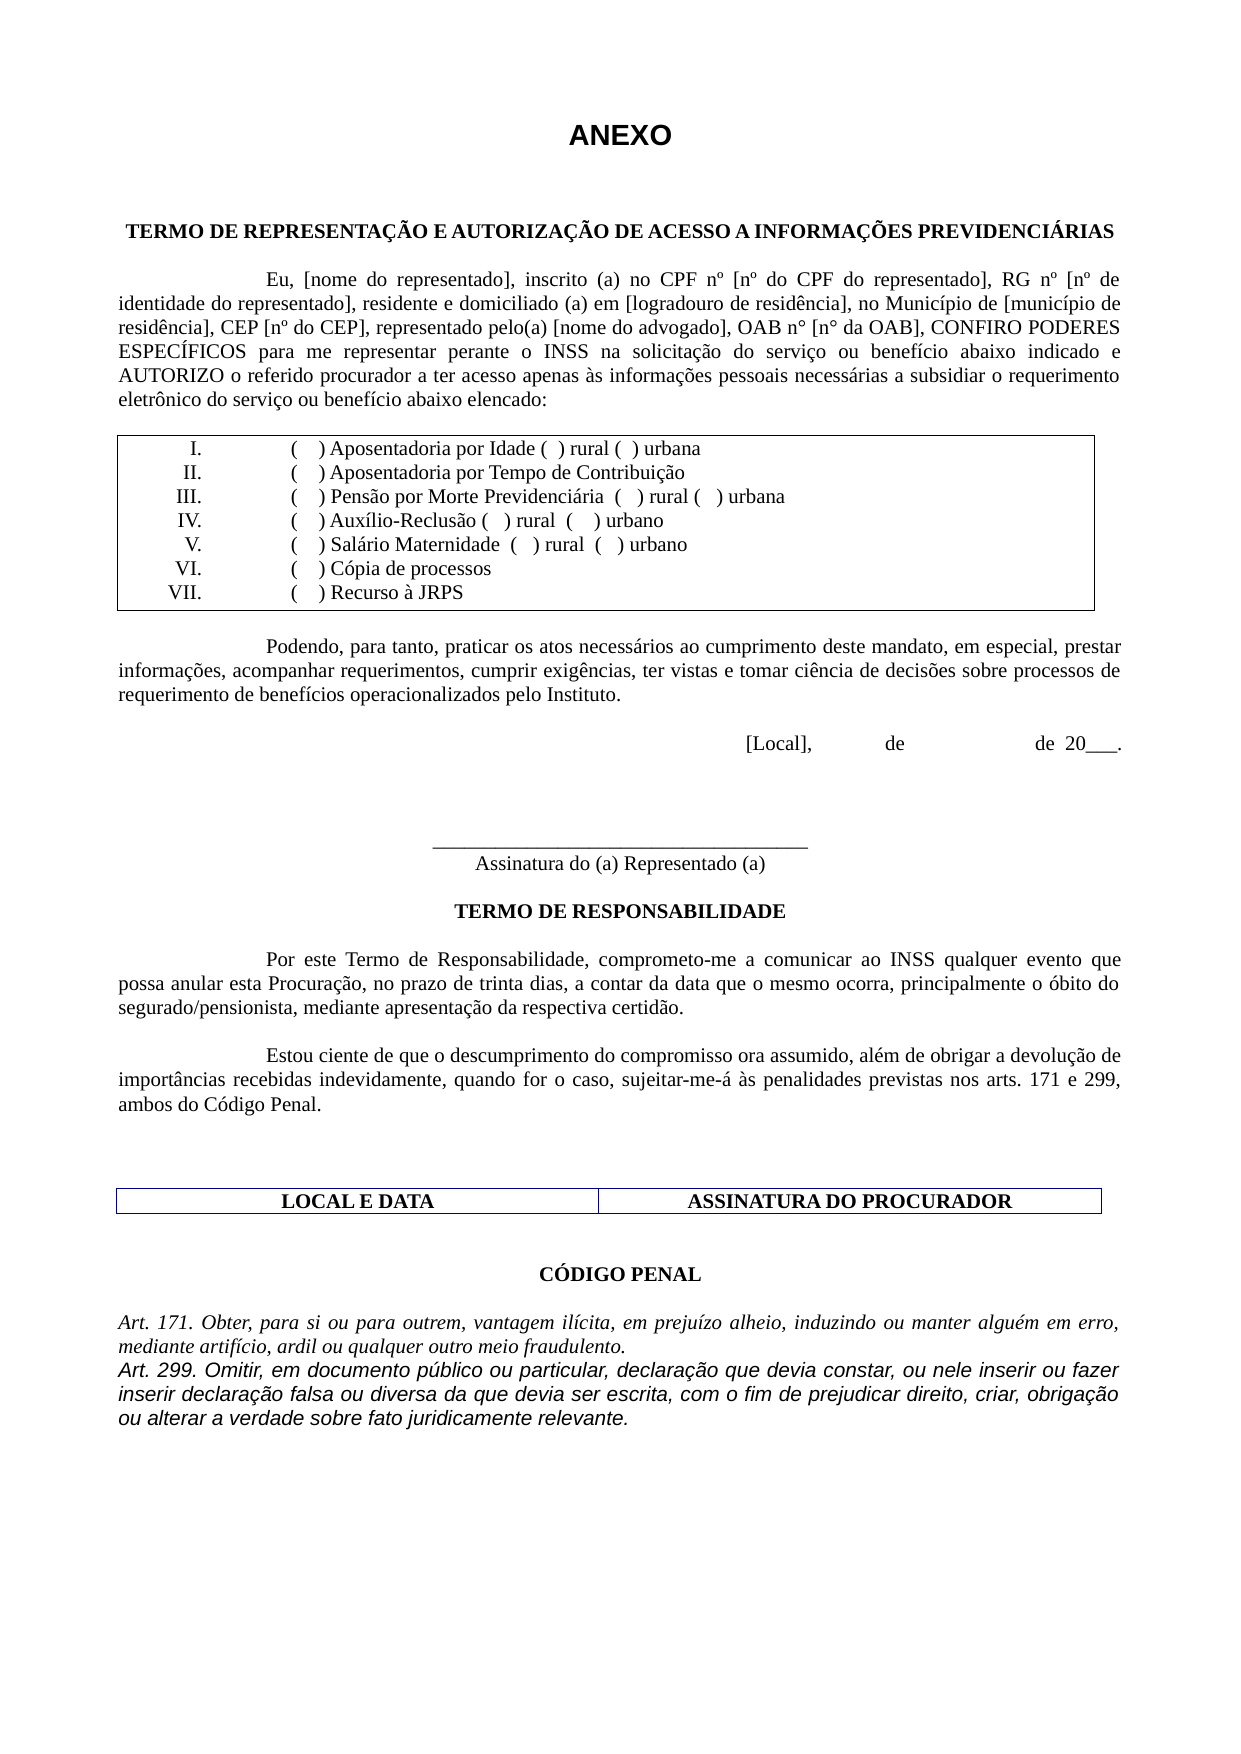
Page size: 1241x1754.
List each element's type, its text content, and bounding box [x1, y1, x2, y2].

text Assinatura do (a) Representado (a) [118, 851, 1122, 875]
table_header ASSINATURA DO PROCURADOR [599, 1189, 1101, 1213]
text Estou ciente de que o descumprimento do compromisso ora assumido, além de obrigar a devolução de importâncias recebidas indevidamente, quando for o caso, sujeitar-me-á às penalidades previstas nos arts. 171 e 299, ambos do Código Penal. [118, 1043, 1122, 1116]
text TERMO DE RESPONSABILIDADE [118, 899, 1122, 923]
text ANEXO [118, 118, 1122, 152]
text Art. 299. Omitir, em documento público ou particular, declaração que devia constar, ou nele inserir ou fazer inserir declaração falsa ou diversa da que devia ser escrita, com o fim de prejudicar direito, criar, obrigação ou alterar a verdade sobre fato juridicamente relevante. [118, 1358, 1122, 1430]
text ____________________________________ [118, 827, 1122, 851]
table_header ( ) Aposentadoria por Idade ( ) rural ( ) urbana ( ) Aposentadoria por Tempo de Contribuição ( ) Pensão por Morte Previdenciária ( ) rural ( ) urbana ( ) Auxílio-Reclusão ( ) rural ( ) urbano ( ) Salário Maternidade ( ) rural ( ) urbano ( ) Cópia de processos ( ) Recurso à JRPS [118, 436, 1094, 610]
text Art. 171. Obter, para si ou para outrem, vantagem ilícita, em prejuízo alheio, induzindo ou manter alguém em erro, mediante artifício, ardil ou qualquer outro meio fraudulento. [118, 1310, 1122, 1358]
text Podendo, para tanto, praticar os atos necessários ao cumprimento deste mandato, em especial, prestar informações, acompanhar requerimentos, cumprir exigências, ter vistas e tomar ciência de decisões sobre processos de requerimento de benefícios operacionalizados pelo Instituto. [118, 634, 1122, 706]
text Por este Termo de Responsabilidade, comprometo-me a comunicar ao INSS qualquer evento que possa anular esta Procuração, no prazo de trinta dias, a contar da data que o mesmo ocorra, principalmente o óbito do segurado/pensionista, mediante apresentação da respectiva certidão. [118, 947, 1122, 1019]
text [Local], de de 20___. [118, 731, 1122, 754]
table_header LOCAL E DATA [117, 1189, 598, 1213]
text CÓDIGO PENAL [118, 1262, 1122, 1286]
text TERMO DE REPRESENTAÇÃO E AUTORIZAÇÃO DE ACESSO A INFORMAÇÕES PREVIDENCIÁRIAS [118, 219, 1122, 243]
text Eu, [nome do representado], inscrito (a) no CPF nº [nº do CPF do representado], RG nº [nº de identidade do representado], residente e domiciliado (a) em [logradouro de residência], no Município de [município de residência], CEP [nº do CEP], representado pelo(a) [nome do advogado], OAB n° [n° da OAB], CONFIRO PODERES ESPECÍFICOS para me representar perante o INSS na solicitação do serviço ou benefício abaixo indicado e AUTORIZO o referido procurador a ter acesso apenas às informações pessoais necessárias a subsidiar o requerimento eletrônico do serviço ou benefício abaixo elencado: [118, 267, 1122, 411]
